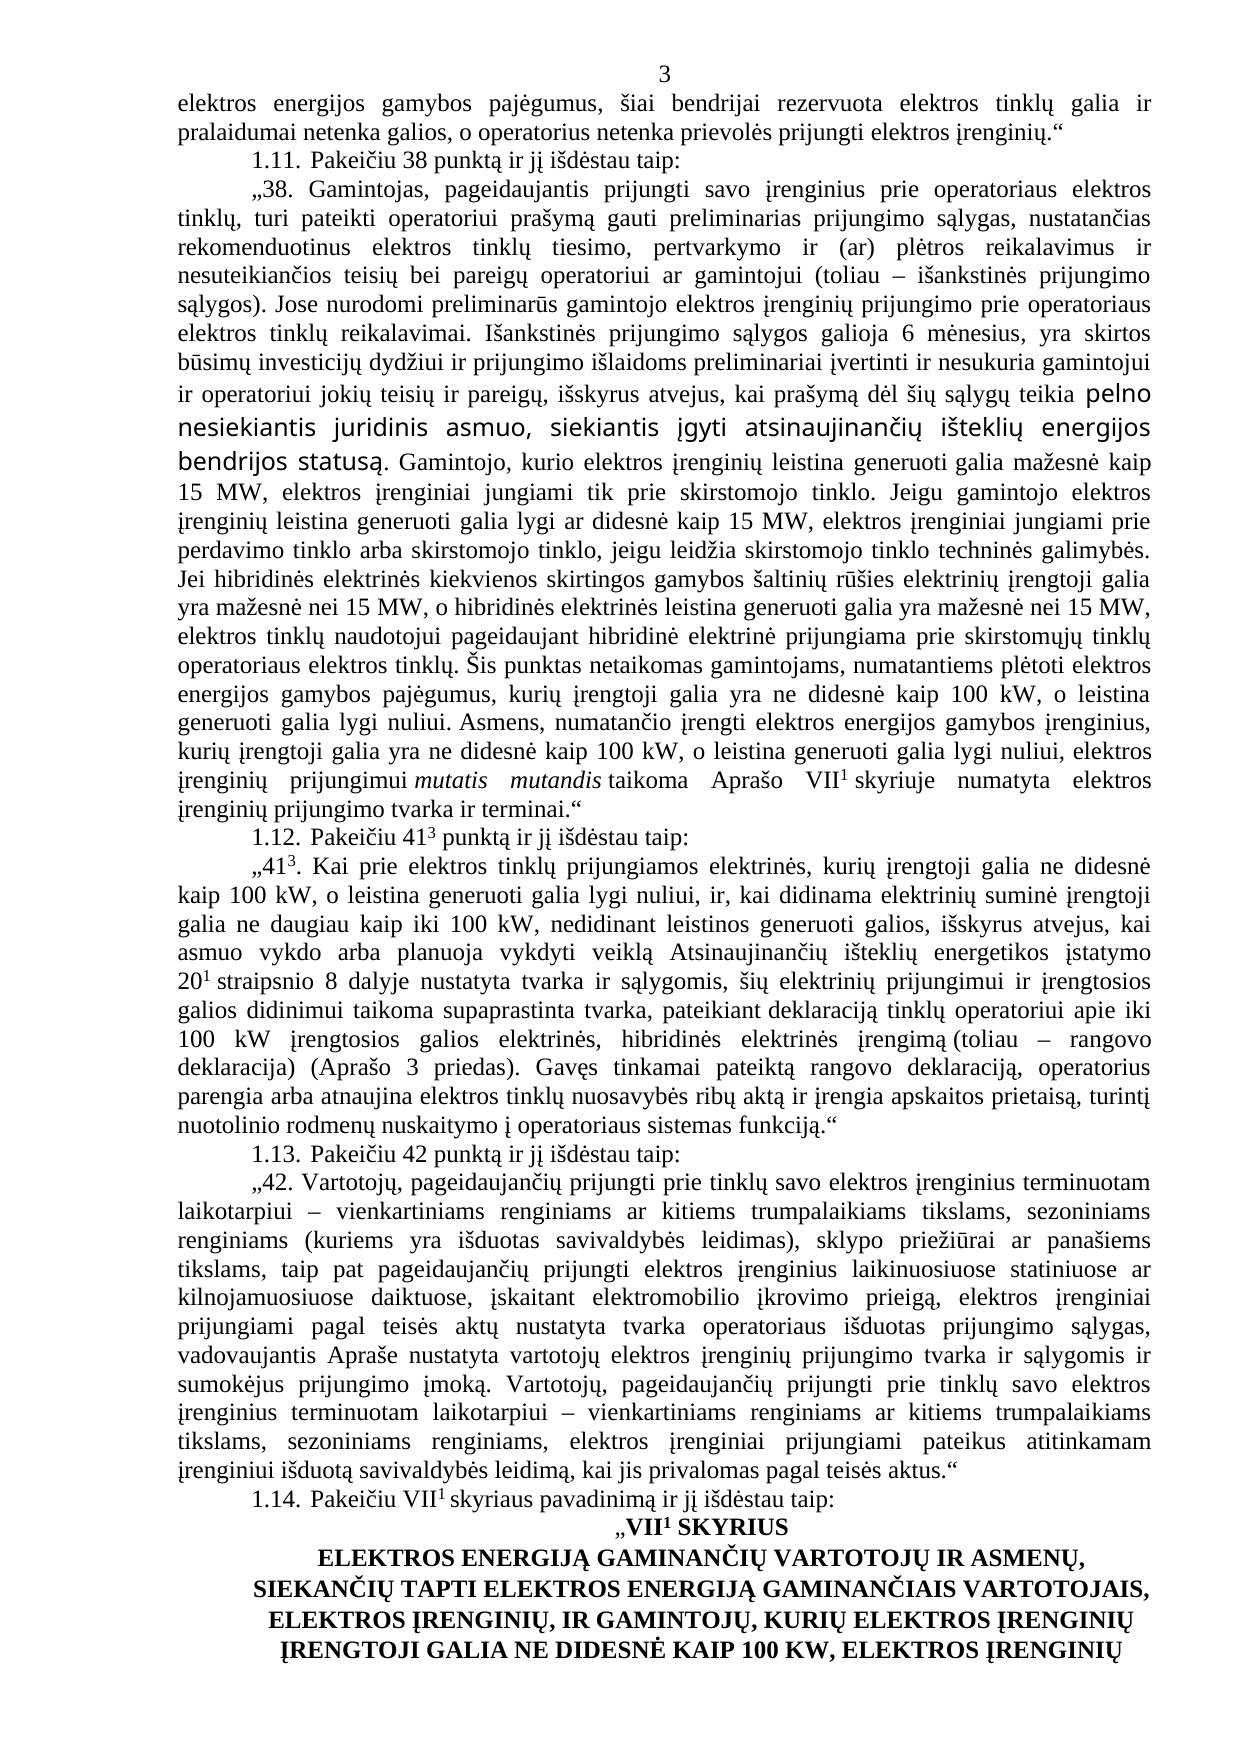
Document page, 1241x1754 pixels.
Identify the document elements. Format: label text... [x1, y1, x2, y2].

text „38. Gamintojas, pageidaujantis prijungti savo įrenginius prie operatoriaus elektros tinklų, turi pateikti operatoriui prašymą gauti preliminarias prijungimo sąlygas, nustatančias rekomenduotinus elektros tinklų tiesimo, pertvarkymo ir (ar) plėtros reikalavimus ir nesuteikiančios teisių bei pareigų operatoriui ar gamintojui (toliau – išankstinės prijungimo sąlygos). Jose nurodomi preliminarūs gamintojo elektros įrenginių prijungimo prie operatoriaus elektros tinklų reikalavimai. Išankstinės prijungimo sąlygos galioja 6 mėnesius, yra skirtos būsimų investicijų dydžiui ir prijungimo išlaidoms preliminariai įvertinti ir nesukuria gamintojui ir operatoriui jokių teisių ir pareigų, išskyrus atvejus, kai prašymą dėl šių sąlygų teikia pelno nesiekiantis juridinis asmuo, siekiantis įgyti atsinaujinančių išteklių energijos bendrijos statusą. Gamintojo, kurio elektros įrenginių leistina generuoti galia mažesnė kaip 15 MW, elektros įrenginiai jungiami tik prie skirstomojo tinklo. Jeigu gamintojo elektros įrenginių leistina generuoti galia lygi ar didesnė kaip 15 MW, elektros įrenginiai jungiami prie perdavimo tinklo arba skirstomojo tinklo, jeigu leidžia skirstomojo tinklo techninės galimybės. Jei hibridinės elektrinės kiekvienos skirtingos gamybos šaltinių rūšies elektrinių įrengtoji galia yra mažesnė nei 15 MW, o hibridinės elektrinės leistina generuoti galia yra mažesnė nei 15 MW, elektros tinklų naudotojui pageidaujant hibridinė elektrinė prijungiama prie skirstomųjų tinklų operatoriaus elektros tinklų. Šis punktas netaikomas gamintojams, numatantiems plėtoti elektros energijos gamybos pajėgumus, kurių įrengtoji galia yra ne didesnė kaip 100 kW, o leistina generuoti galia lygi nuliui. Asmens, numatančio įrengti elektros energijos gamybos įrenginius, kurių įrengtoji galia yra ne didesnė kaip 100 kW, o leistina generuoti galia lygi nuliui, elektros įrenginių prijungimui mutatis mutandis taikoma Aprašo VII1 skyriuje numatyta elektros įrenginių prijungimo tvarka ir terminai.“ [177, 174, 1152, 822]
text 1.14. Pakeičiu VII1 skyriaus pavadinimą ir jį išdėstau taip: [177, 1484, 1152, 1512]
text elektros energijos gamybos pajėgumus, šiai bendrijai rezervuota elektros tinklų galia ir pralaidumai netenka galios, o operatorius netenka prievolės prijungti elektros įrenginių.“ [177, 88, 1152, 145]
text „VII1 SKYRIUS [251, 1512, 1152, 1541]
text 1.11. Pakeičiu 38 punktą ir jį išdėstau taip: [177, 145, 1152, 174]
text ELEKTROS ENERGIJĄ GAMINANČIŲ VARTOTOJŲ IR ASMENŲ, SIEKANČIŲ TAPTI ELEKTROS ENERGIJĄ GAMINANČIAIS VARTOTOJAIS, ELEKTROS ĮRENGINIŲ, IR GAMINTOJŲ, KURIŲ ELEKTROS ĮRENGINIŲ ĮRENGTOJI GALIA NE DIDESNĖ KAIP 100 KW, ELEKTROS ĮRENGINIŲ [251, 1543, 1152, 1664]
text 1.13. Pakeičiu 42 punktą ir jį išdėstau taip: [177, 1139, 1152, 1167]
text „413. Kai prie elektros tinklų prijungiamos elektrinės, kurių įrengtoji galia ne didesnė kaip 100 kW, o leistina generuoti galia lygi nuliui, ir, kai didinama elektrinių suminė įrengtoji galia ne daugiau kaip iki 100 kW, nedidinant leistinos generuoti galios, išskyrus atvejus, kai asmuo vykdo arba planuoja vykdyti veiklą Atsinaujinančių išteklių energetikos įstatymo 201 straipsnio 8 dalyje nustatyta tvarka ir sąlygomis, šių elektrinių prijungimui ir įrengtosios galios didinimui taikoma supaprastinta tvarka, pateikiant deklaraciją tinklų operatoriui apie iki 100 kW įrengtosios galios elektrinės, hibridinės elektrinės įrengimą (toliau – rangovo deklaracija) (Aprašo 3 priedas). Gavęs tinkamai pateiktą rangovo deklaraciją, operatorius parengia arba atnaujina elektros tinklų nuosavybės ribų aktą ir įrengia apskaitos prietaisą, turintį nuotolinio rodmenų nuskaitymo į operatoriaus sistemas funkciją.“ [177, 851, 1152, 1139]
text 1.12. Pakeičiu 413 punktą ir jį išdėstau taip: [177, 822, 1152, 851]
text „42. Vartotojų, pageidaujančių prijungti prie tinklų savo elektros įrenginius terminuotam laikotarpiui – vienkartiniams renginiams ar kitiems trumpalaikiams tikslams, sezoniniams renginiams (kuriems yra išduotas savivaldybės leidimas), sklypo priežiūrai ar panašiems tikslams, taip pat pageidaujančių prijungti elektros įrenginius laikinuosiuose statiniuose ar kilnojamuosiuose daiktuose, įskaitant elektromobilio įkrovimo prieigą, elektros įrenginiai prijungiami pagal teisės aktų nustatyta tvarka operatoriaus išduotas prijungimo sąlygas, vadovaujantis Apraše nustatyta vartotojų elektros įrenginių prijungimo tvarka ir sąlygomis ir sumokėjus prijungimo įmoką. Vartotojų, pageidaujančių prijungti prie tinklų savo elektros įrenginius terminuotam laikotarpiui – vienkartiniams renginiams ar kitiems trumpalaikiams tikslams, sezoniniams renginiams, elektros įrenginiai prijungiami pateikus atitinkamam įrenginiui išduotą savivaldybės leidimą, kai jis privalomas pagal teisės aktus.“ [177, 1167, 1152, 1484]
